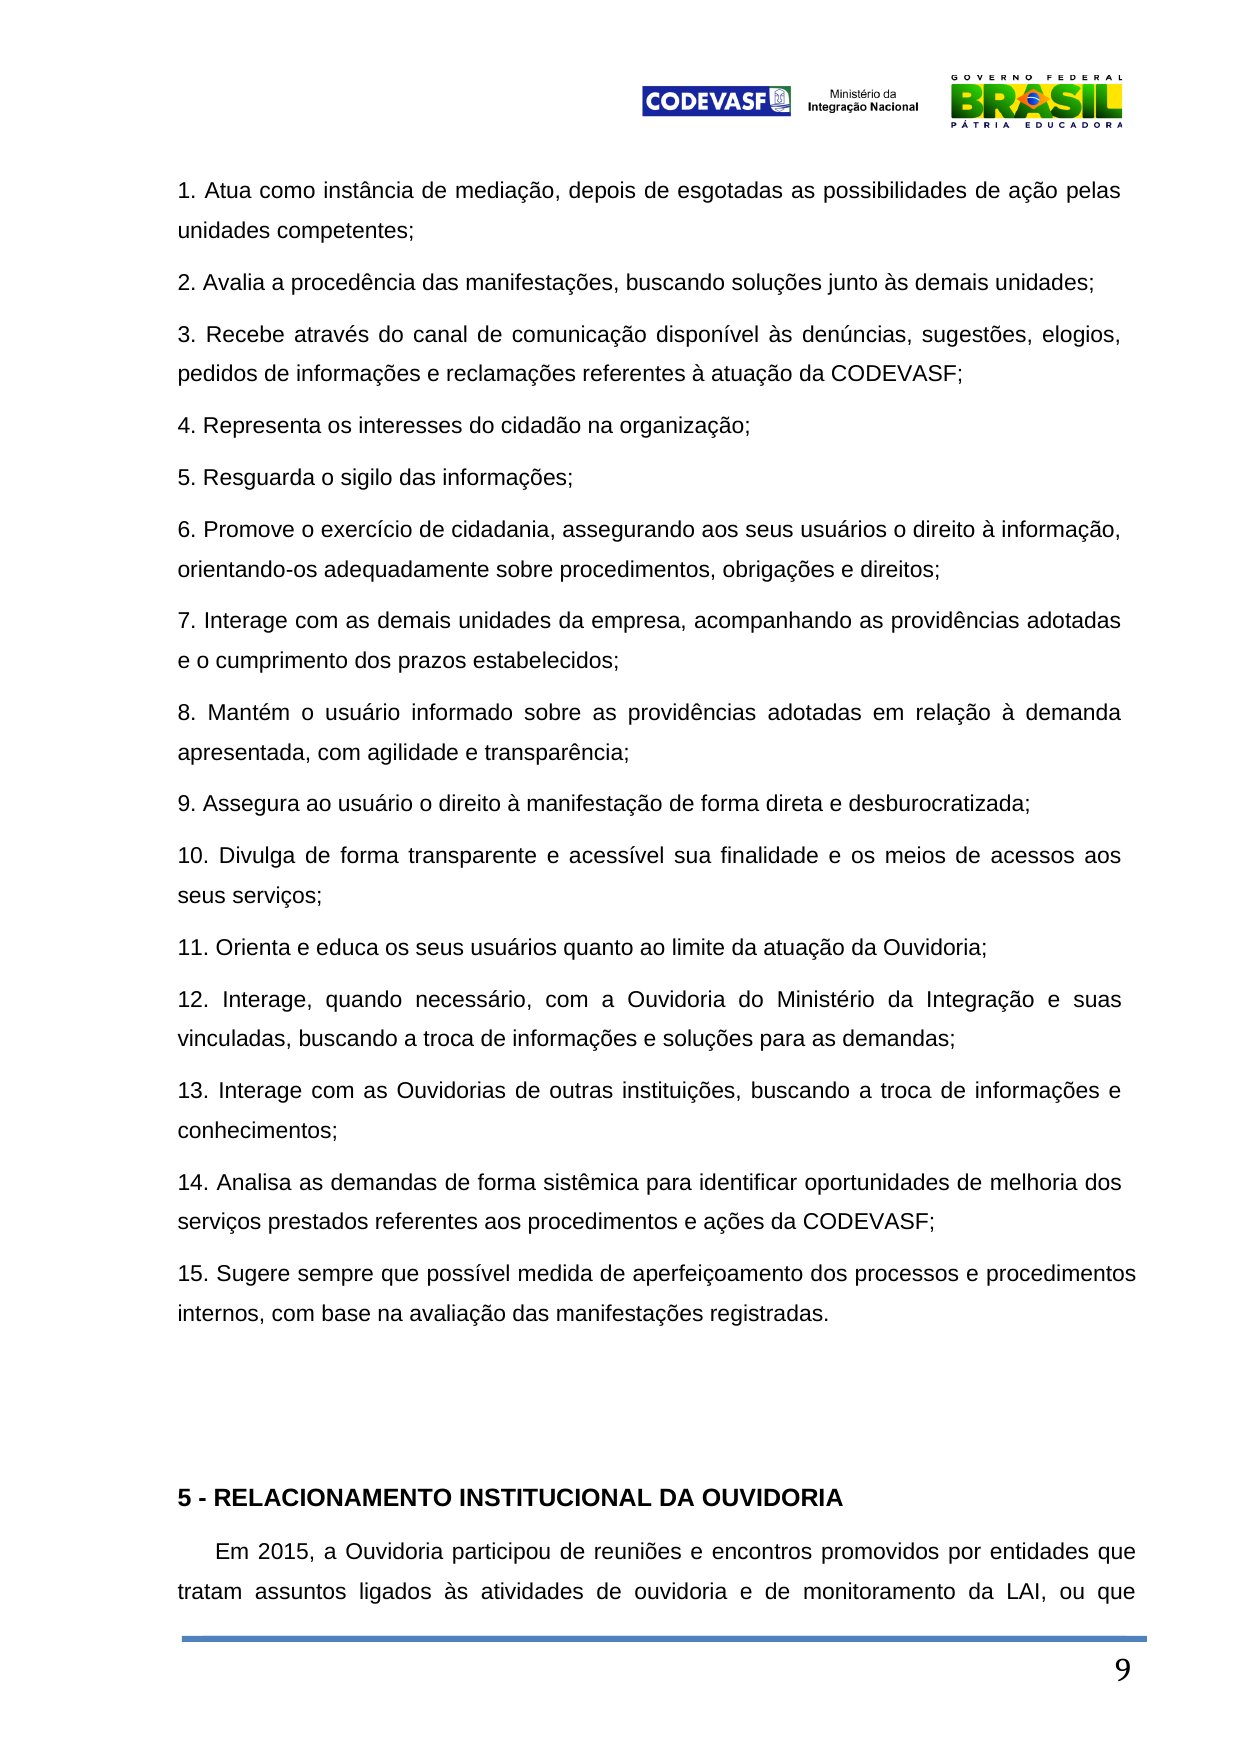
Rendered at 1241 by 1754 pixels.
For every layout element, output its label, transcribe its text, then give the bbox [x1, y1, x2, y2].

text 8. Mantém o usuário informado sobre as providências adotadas em relação à demanda apresentada, com agilidade e transparência; [177, 699, 1122, 765]
text Em 2015, a Ouvidoria participou de reuniões e encontros promovidos por entidades que tratam assuntos ligados às atividades de ouvidoria e de monitoramento da LAI, ou que [177, 1538, 1137, 1604]
text 11. Orienta e educa os seus usuários quanto ao limite da atuação da Ouvidoria; [177, 934, 1122, 960]
text 4. Representa os interesses do cidadão na organização; [177, 412, 1122, 438]
text 7. Interage com as demais unidades da empresa, acompanhando as providências adotadas e o cumprimento dos prazos estabelecidos; [177, 607, 1122, 673]
picture [642, 75, 1123, 128]
text 2. Avalia a procedência das manifestações, buscando soluções junto às demais unidades; [177, 269, 1122, 295]
text 12. Interage, quando necessário, com a Ouvidoria do Ministério da Integração e suas vinculadas, buscando a troca de informações e soluções para as demandas; [177, 986, 1122, 1052]
text 5 - RELACIONAMENTO INSTITUCIONAL DA OUVIDORIA [177, 1483, 1122, 1511]
text 3. Recebe através do canal de comunicação disponível às denúncias, sugestões, elogios, pedidos de informações e reclamações referentes à atuação da CODEVASF; [177, 321, 1122, 386]
text 6. Promove o exercício de cidadania, assegurando aos seus usuários o direito à informação, orientando-os adequadamente sobre procedimentos, obrigações e direitos; [177, 516, 1122, 582]
text 14. Analisa as demandas de forma sistêmica para identificar oportunidades de melhoria dos serviços prestados referentes aos procedimentos e ações da CODEVASF; [177, 1169, 1122, 1234]
text 5. Resguarda o sigilo das informações; [177, 464, 1122, 490]
text 15. Sugere sempre que possível medida de aperfeiçoamento dos processos e procedimentos internos, com base na avaliação das manifestações registradas. [177, 1260, 1137, 1326]
text 10. Divulga de forma transparente e acessível sua finalidade e os meios de acessos aos seus serviços; [177, 842, 1122, 908]
text 9. Assegura ao usuário o direito à manifestação de forma direta e desburocratizada; [177, 790, 1122, 817]
text 1. Atua como instância de mediação, depois de esgotadas as possibilidades de ação pelas unidades competentes; [177, 177, 1122, 243]
text 13. Interage com as Ouvidorias de outras instituições, buscando a troca de informações e conhecimentos; [177, 1077, 1122, 1143]
